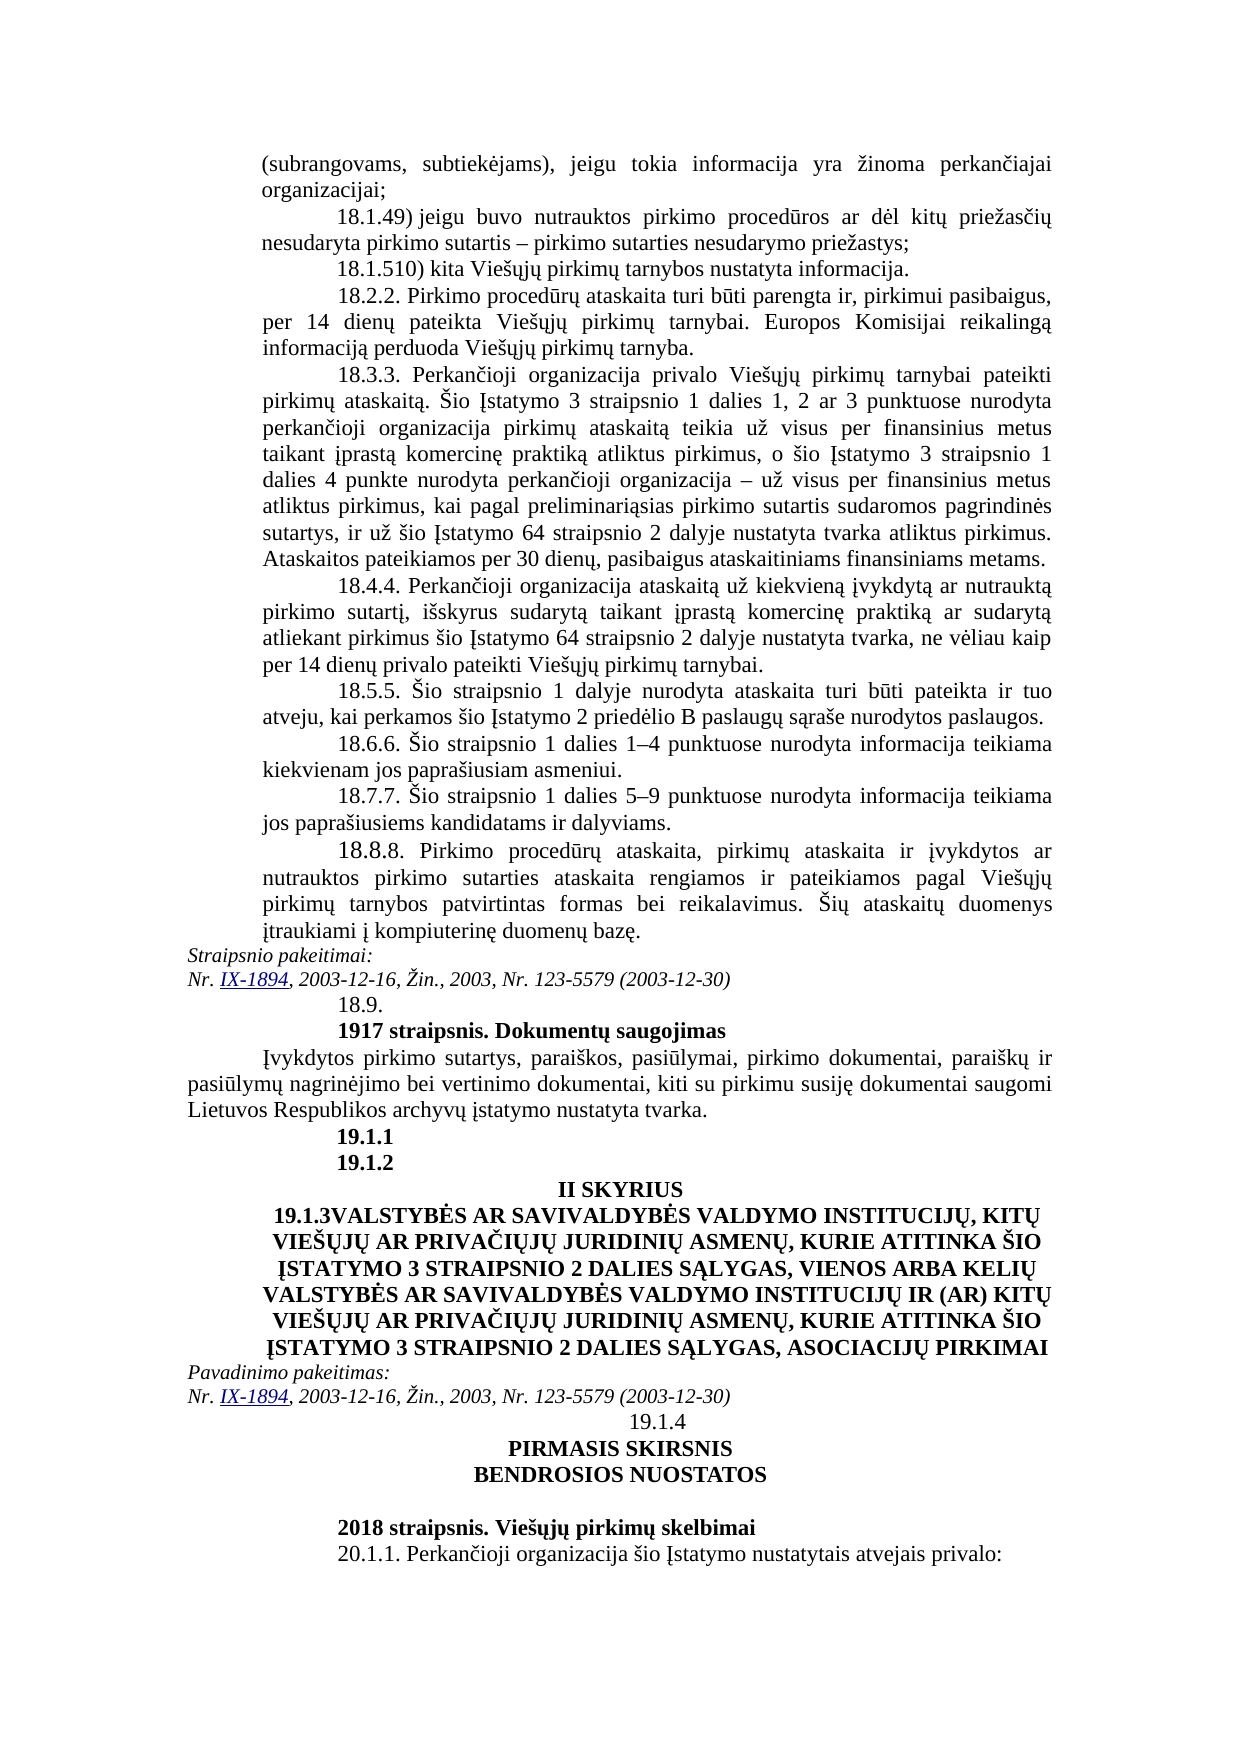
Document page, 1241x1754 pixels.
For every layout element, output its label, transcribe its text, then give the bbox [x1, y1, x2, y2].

text Nr. IX-1894, 2003-12-16, Žin., 2003, Nr. 123-5579 (2003-12-30) [187, 967, 1053, 991]
text Įvykdytos pirkimo sutartys, paraiškos, pasiūlymai, pirkimo dokumentai, paraiškų ir pasiūlymų nagrinėjimo bei vertinimo dokumentai, kiti su pirkimu susiję dokumentai saugomi Lietuvos Respublikos archyvų įstatymo nustatyta tvarka. [187, 1044, 1053, 1123]
text Pavadinimo pakeitimas: [187, 1360, 1053, 1384]
subtitle 18 straipsnis. Viešųjų pirkimų skelbimai [187, 1514, 1053, 1540]
subtitle 2. Pirkimo procedūrų ataskaita turi būti parengta ir, pirkimui pasibaigus, per 14 dienų pateikta Viešųjų pirkimų tarnybai. Europos Komisijai reikalingą informaciją perduoda Viešųjų pirkimų tarnyba. [187, 282, 1053, 361]
subtitle 3. Perkančioji organizacija privalo Viešųjų pirkimų tarnybai pateikti pirkimų ataskaitą. Šio Įstatymo 3 straipsnio 1 dalies 1, 2 ar 3 punktuose nurodyta perkančioji organizacija pirkimų ataskaitą teikia už visus per finansinius metus taikant įprastą komercinę praktiką atliktus pirkimus, o šio Įstatymo 3 straipsnio 1 dalies 4 punkte nurodyta perkančioji organizacija – už visus per finansinius metus atliktus pirkimus, kai pagal preliminariąsias pirkimo sutartis sudaromos pagrindinės sutartys, ir už šio Įstatymo 64 straipsnio 2 dalyje nustatyta tvarka atliktus pirkimus. Ataskaitos pateikiamos per 30 dienų, pasibaigus ataskaitiniams finansiniams metams. [187, 361, 1053, 572]
subtitle VALSTYBĖS AR SAVIVALDYBės VALDYMO INSTITUCIJŲ, KITŲ VIEŠŲJŲ AR PRIVAČIŲJŲ JURIDINIŲ ASMENŲ, kurie atitinka šio įstatymo 3 straipsnio 2 dalies sąlygas, VIENOS ARBA KELIŲ VALSTYBĖS AR SAVIVALDYBĖS VALDYMO INSTITUCIJŲ IR (AR) KITŲ VIEŠŲJŲ AR PRIVAČIŲJŲ JURIDINIŲ ASMENŲ, kurie atitinka šio įstatymo 3 straipsnio 2 dalies sąlygas, ASOCIACIJŲ PIRKIMAI [187, 1202, 1053, 1360]
subtitle 5. Šio straipsnio 1 dalyje nurodyta ataskaita turi būti pateikta ir tuo atveju, kai perkamos šio Įstatymo 2 priedėlio B paslaugų sąraše nurodytos paslaugos. [187, 677, 1053, 730]
text Nr. IX-1894, 2003-12-16, Žin., 2003, Nr. 123-5579 (2003-12-30) [187, 1384, 1053, 1408]
text II SKYRIUS [187, 1176, 1053, 1202]
subtitle 4. Perkančioji organizacija ataskaitą už kiekvieną įvykdytą ar nutrauktą pirkimo sutartį, išskyrus sudarytą taikant įprastą komercinę praktiką ar sudarytą atliekant pirkimus šio Įstatymo 64 straipsnio 2 dalyje nustatyta tvarka, ne vėliau kaip per 14 dienų privalo pateikti Viešųjų pirkimų tarnybai. [187, 572, 1053, 677]
subtitle 7. Šio straipsnio 1 dalies 5–9 punktuose nurodyta informacija teikiama jos paprašiusiems kandidatams ir dalyviams. [187, 782, 1053, 835]
subtitle 6. Šio straipsnio 1 dalies 1–4 punktuose nurodyta informacija teikiama kiekvienam jos paprašiusiam asmeniui. [187, 730, 1053, 782]
subtitle 9) jeigu buvo nutrauktos pirkimo procedūros ar dėl kitų priežasčių nesudaryta pirkimo sutartis – pirkimo sutarties nesudarymo priežastys; [187, 203, 1053, 255]
subtitle PIRMASIS SKIRSNIS [187, 1434, 1053, 1461]
subtitle 10) kita Viešųjų pirkimų tarnybos nustatyta informacija. [187, 255, 1053, 282]
subtitle 8. Pirkimo procedūrų ataskaita, pirkimų ataskaita ir įvykdytos ar nutrauktos pirkimo sutarties ataskaita rengiamos ir pateikiamos pagal Viešųjų pirkimų tarnybos patvirtintas formas bei reikalavimus. Šių ataskaitų duomenys įtraukiami į kompiuterinę duomenų bazę. [187, 835, 1053, 943]
text Straipsnio pakeitimai: [187, 943, 1053, 967]
subtitle BENDROSIOS NUOSTATOS [187, 1461, 1053, 1487]
subtitle 17 straipsnis. Dokumentų saugojimas [187, 1017, 1053, 1044]
subtitle 1. Perkančioji organizacija šio Įstatymo nustatytais atvejais privalo: [187, 1540, 1053, 1566]
subtitle (subrangovams, subtiekėjams), jeigu tokia informacija yra žinoma perkančiajai organizacijai; [187, 150, 1053, 203]
